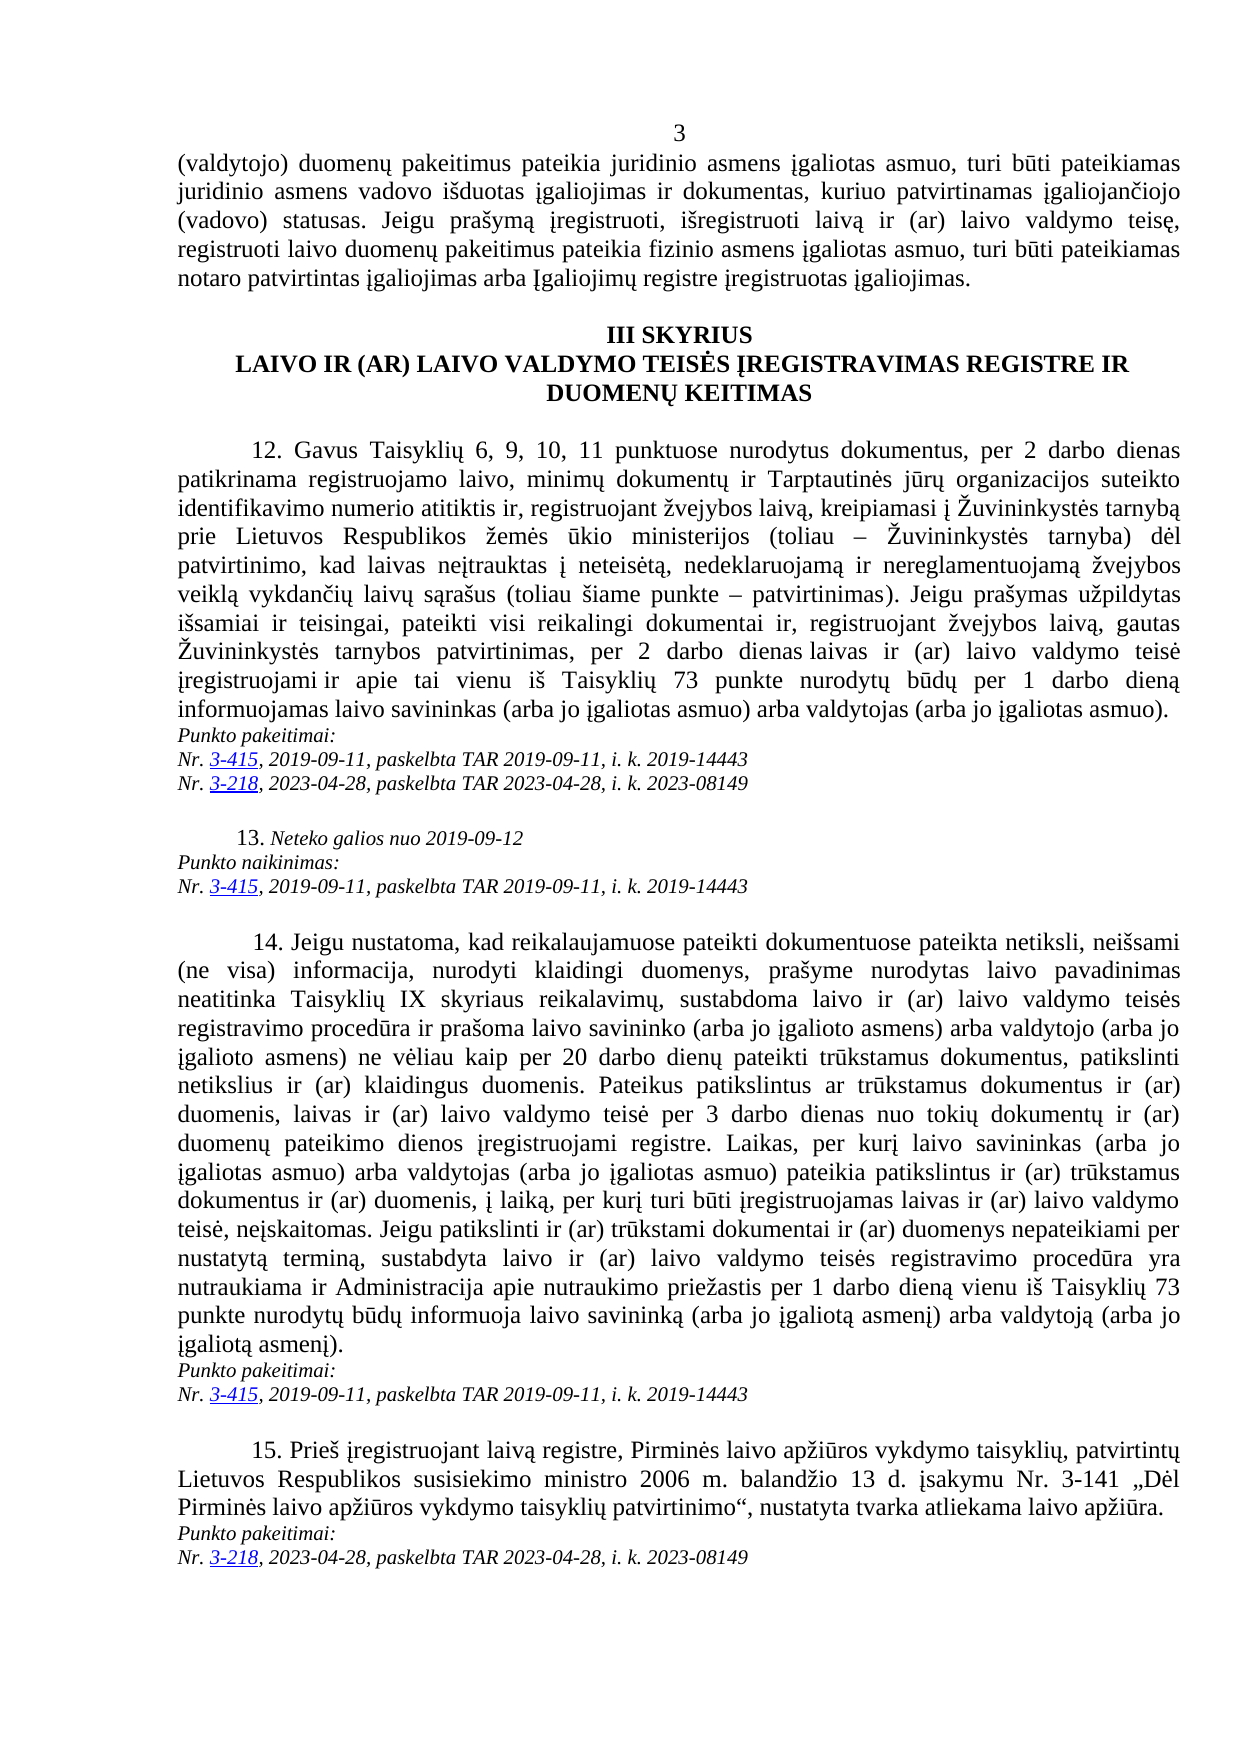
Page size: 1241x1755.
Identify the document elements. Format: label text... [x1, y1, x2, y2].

text Punkto naikinimas: [177, 850, 1181, 874]
text Punkto pakeitimai: [177, 1521, 1181, 1545]
text LAIVO IR (AR) LAIVO VALDYMO TEISĖS ĮREGISTRAVIMAS REGISTRE IR DUOMENŲ KEITIMAS [177, 349, 1181, 406]
text Nr. 3-415, 2019-09-11, paskelbta TAR 2019-09-11, i. k. 2019-14443 [177, 1382, 1181, 1406]
text (valdytojo) duomenų pakeitimus pateikia juridinio asmens įgaliotas asmuo, turi būti pateikiamas juridinio asmens vadovo išduotas įgaliojimas ir dokumentas, kuriuo patvirtinamas įgaliojančiojo (vadovo) statusas. Jeigu prašymą įregistruoti, išregistruoti laivą ir (ar) laivo valdymo teisę, registruoti laivo duomenų pakeitimus pateikia fizinio asmens įgaliotas asmuo, turi būti pateikiamas notaro patvirtintas įgaliojimas arba Įgaliojimų registre įregistruotas įgaliojimas. [177, 148, 1181, 291]
text 12. Gavus Taisyklių 6, 9, 10, 11 punktuose nurodytus dokumentus, per 2 darbo dienas patikrinama registruojamo laivo, minimų dokumentų ir Tarptautinės jūrų organizacijos suteikto identifikavimo numerio atitiktis ir, registruojant žvejybos laivą, kreipiamasi į Žuvininkystės tarnybą prie Lietuvos Respublikos žemės ūkio ministerijos (toliau – Žuvininkystės tarnyba) dėl patvirtinimo, kad laivas neįtrauktas į neteisėtą, nedeklaruojamą ir nereglamentuojamą žvejybos veiklą vykdančių laivų sąrašus (toliau šiame punkte – patvirtinimas). Jeigu prašymas užpildytas išsamiai ir teisingai, pateikti visi reikalingi dokumentai ir, registruojant žvejybos laivą, gautas Žuvininkystės tarnybos patvirtinimas, per 2 darbo dienas laivas ir (ar) laivo valdymo teisė įregistruojami ir apie tai vienu iš Taisyklių 73 punkte nurodytų būdų per 1 darbo dieną informuojamas laivo savininkas (arba jo įgaliotas asmuo) arba valdytojas (arba jo įgaliotas asmuo). [177, 435, 1181, 723]
text Punkto pakeitimai: [177, 1358, 1181, 1382]
text Nr. 3-218, 2023-04-28, paskelbta TAR 2023-04-28, i. k. 2023-08149 [177, 1545, 1181, 1569]
text 13. Neteko galios nuo 2019-09-12 [177, 823, 1181, 850]
text 14. Jeigu nustatoma, kad reikalaujamuose pateikti dokumentuose pateikta netiksli, neišsami (ne visa) informacija, nurodyti klaidingi duomenys, prašyme nurodytas laivo pavadinimas neatitinka Taisyklių IX skyriaus reikalavimų, sustabdoma laivo ir (ar) laivo valdymo teisės registravimo procedūra ir prašoma laivo savininko (arba jo įgalioto asmens) arba valdytojo (arba jo įgalioto asmens) ne vėliau kaip per 20 darbo dienų pateikti trūkstamus dokumentus, patikslinti netikslius ir (ar) klaidingus duomenis. Pateikus patikslintus ar trūkstamus dokumentus ir (ar) duomenis, laivas ir (ar) laivo valdymo teisė per 3 darbo dienas nuo tokių dokumentų ir (ar) duomenų pateikimo dienos įregistruojami registre. Laikas, per kurį laivo savininkas (arba jo įgaliotas asmuo) arba valdytojas (arba jo įgaliotas asmuo) pateikia patikslintus ir (ar) trūkstamus dokumentus ir (ar) duomenis, į laiką, per kurį turi būti įregistruojamas laivas ir (ar) laivo valdymo teisė, neįskaitomas. Jeigu patikslinti ir (ar) trūkstami dokumentai ir (ar) duomenys nepateikiami per nustatytą terminą, sustabdyta laivo ir (ar) laivo valdymo teisės registravimo procedūra yra nutraukiama ir Administracija apie nutraukimo priežastis per 1 darbo dieną vienu iš Taisyklių 73 punkte nurodytų būdų informuoja laivo savininką (arba jo įgaliotą asmenį) arba valdytoją (arba jo įgaliotą asmenį). [177, 927, 1181, 1358]
text Nr. 3-218, 2023-04-28, paskelbta TAR 2023-04-28, i. k. 2023-08149 [177, 771, 1181, 795]
text III SKYRIUS [177, 320, 1181, 349]
text Nr. 3-415, 2019-09-11, paskelbta TAR 2019-09-11, i. k. 2019-14443 [177, 874, 1181, 898]
text Nr. 3-415, 2019-09-11, paskelbta TAR 2019-09-11, i. k. 2019-14443 [177, 747, 1181, 771]
text 15. Prieš įregistruojant laivą registre, Pirminės laivo apžiūros vykdymo taisyklių, patvirtintų Lietuvos Respublikos susisiekimo ministro 2006 m. balandžio 13 d. įsakymu Nr. 3-141 „Dėl Pirminės laivo apžiūros vykdymo taisyklių patvirtinimo“, nustatyta tvarka atliekama laivo apžiūra. [177, 1435, 1181, 1521]
text Punkto pakeitimai: [177, 723, 1181, 747]
